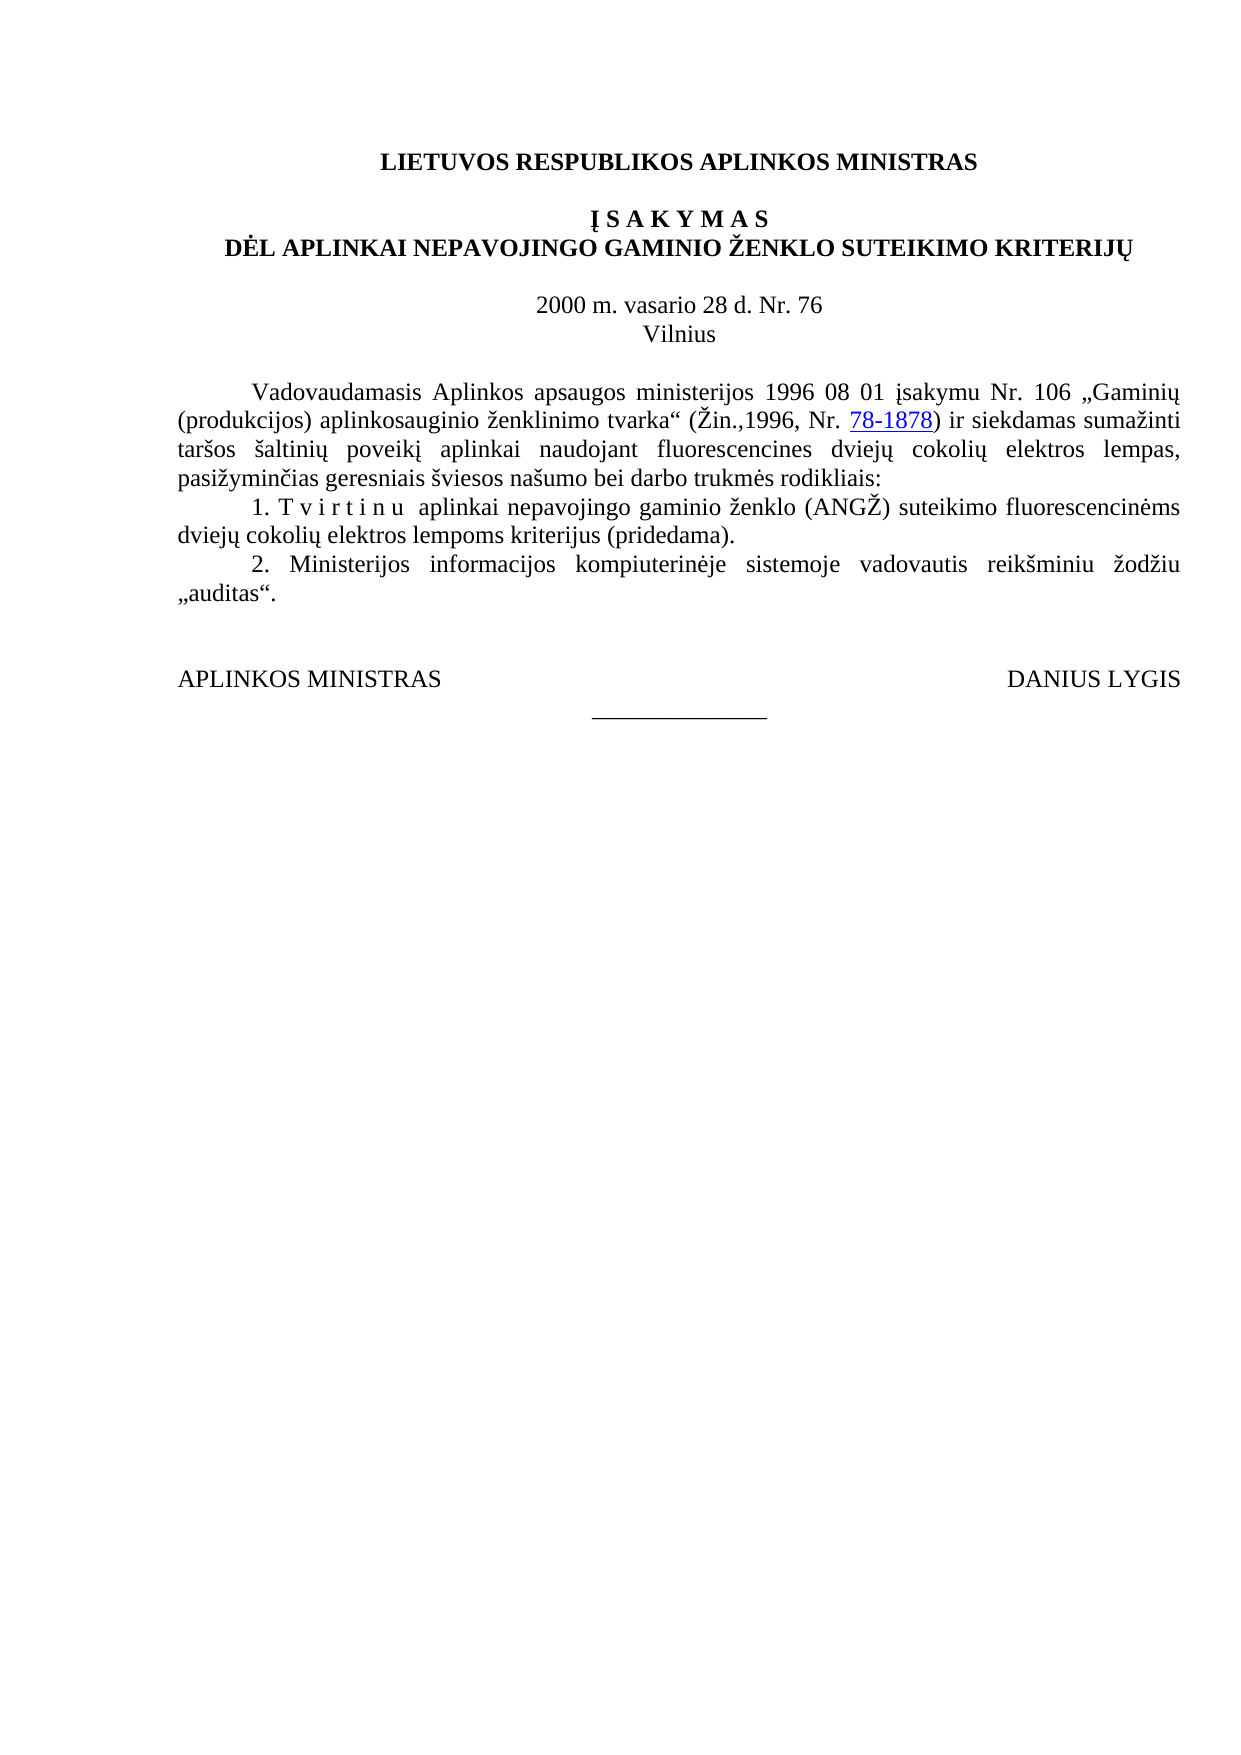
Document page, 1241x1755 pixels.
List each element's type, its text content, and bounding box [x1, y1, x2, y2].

text Į S A K Y M A S [177, 204, 1181, 233]
text APLINKOS MINISTRAS DANIUS LYGIS [177, 664, 1181, 693]
text LIETUVOS RESPUBLIKOS APLINKOS MINISTRAS [177, 147, 1181, 176]
text Vilnius [177, 319, 1181, 348]
text Vadovaudamasis Aplinkos apsaugos ministerijos 1996 08 01 įsakymu Nr. 106 „Gaminių (produkcijos) aplinkosauginio ženklinimo tvarka“ (Žin.,1996, Nr. 78-1878) ir siekdamas sumažinti taršos šaltinių poveikį aplinkai naudojant fluorescencines dviejų cokolių elektros lempas, pasižyminčias geresniais šviesos našumo bei darbo trukmės rodikliais: [177, 377, 1181, 492]
text 2. Ministerijos informacijos kompiuterinėje sistemoje vadovautis reikšminiu žodžiu „auditas“. [177, 549, 1181, 607]
text 1. Tvirtinu aplinkai nepavojingo gaminio ženklo (ANGŽ) suteikimo fluorescencinėms dviejų cokolių elektros lempoms kriterijus (pridedama). [177, 492, 1181, 549]
text DĖL APLINKAI NEPAVOJINGO GAMINIO ŽENKLO SUTEIKIMO KRITERIJŲ [177, 233, 1181, 262]
text ______________ [177, 693, 1181, 722]
text 2000 m. vasario 28 d. Nr. 76 [177, 291, 1181, 319]
